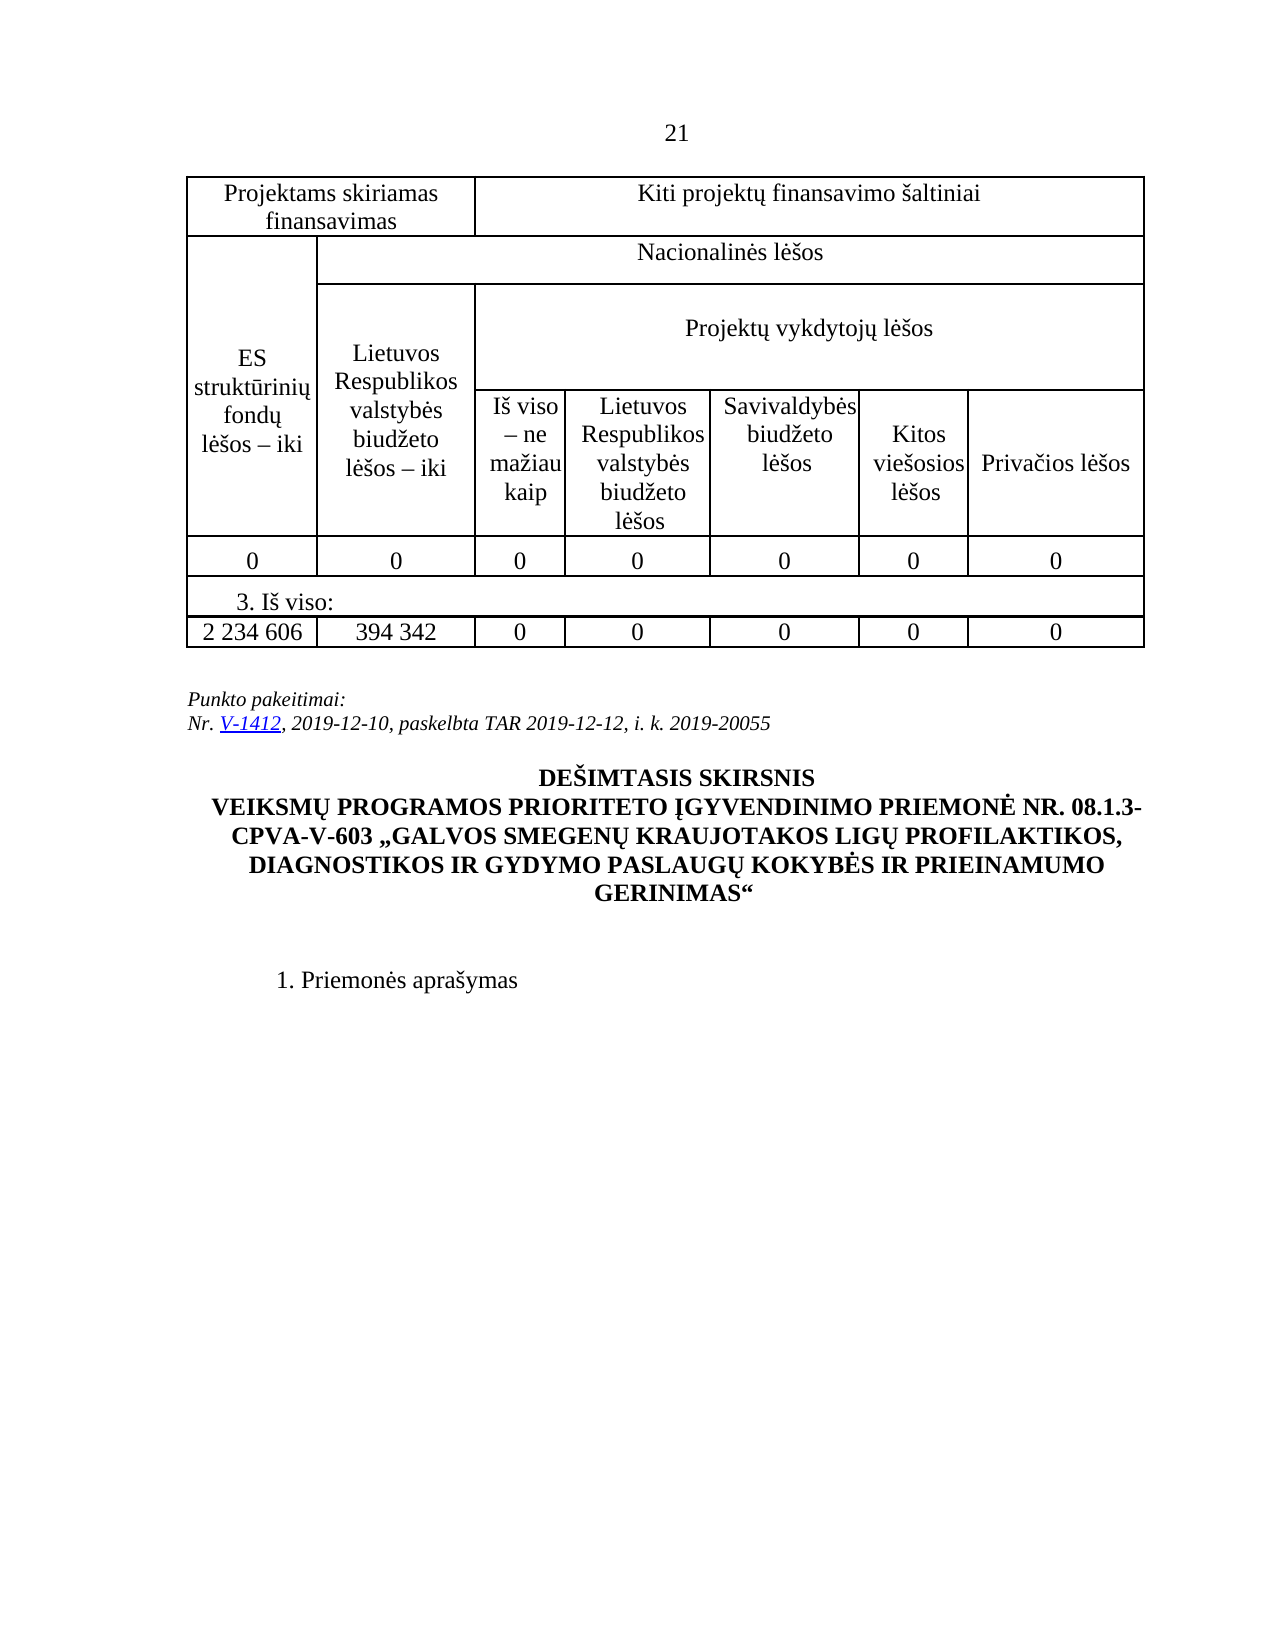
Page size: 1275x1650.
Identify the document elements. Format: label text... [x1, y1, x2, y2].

table_cell Lietuvos Respublikos valstybės biudžeto lėšos – iki [318, 285, 474, 534]
table_cell 0 [476, 618, 564, 646]
text Punkto pakeitimai: [187, 687, 1167, 711]
table_cell 0 [860, 618, 967, 646]
table_header Projektams skiriamas finansavimas [188, 178, 474, 235]
table_cell 0 [188, 537, 316, 575]
table_cell 0 [860, 537, 967, 575]
table_cell 2 234 606 [188, 618, 316, 646]
table_cell Lietuvos Respublikos valstybės biudžeto lėšos [566, 391, 709, 534]
table_cell Kitos viešosios lėšos [860, 391, 967, 534]
table_cell Iš viso – ne mažiau kaip [476, 391, 564, 534]
table_cell Projektų vykdytojų lėšos [476, 285, 1143, 389]
table_cell 0 [969, 618, 1143, 646]
table_cell Privačios lėšos [969, 391, 1143, 534]
table_cell Savivaldybės biudžeto lėšos [711, 391, 858, 534]
table_cell 0 [969, 537, 1143, 575]
table_cell 0 [566, 537, 709, 575]
text 1. Priemonės aprašymas [187, 965, 1167, 993]
table_cell 0 [711, 618, 858, 646]
table_cell 3. Iš viso: [188, 577, 1143, 615]
table_cell 0 [566, 618, 709, 646]
text DEŠIMTASIS SKIRSNIS [187, 763, 1167, 792]
table_cell 0 [318, 537, 474, 575]
table_cell 0 [711, 537, 858, 575]
text Nr. V-1412, 2019-12-10, paskelbta TAR 2019-12-12, i. k. 2019-20055 [187, 711, 1167, 735]
table_cell ES struktūrinių fondų lėšos – iki [188, 237, 316, 534]
table_header Kiti projektų finansavimo šaltiniai [476, 178, 1143, 235]
text VEIKSMŲ PROGRAMOS PRIORITETO ĮGYVENDINIMO PRIEMONĖ NR. 08.1.3-CPVA-V-603 „GALVOS SMEGENŲ KRAUJOTAKOS LIGŲ PROFILAKTIKOS, DIAGNOSTIKOS IR GYDYMO PASLAUGŲ KOKYBĖS IR PRIEINAMUMO GERINIMAS“ [187, 792, 1167, 907]
table_cell 0 [476, 537, 564, 575]
table_cell 394 342 [318, 618, 474, 646]
table_cell Nacionalinės lėšos [318, 237, 1143, 282]
